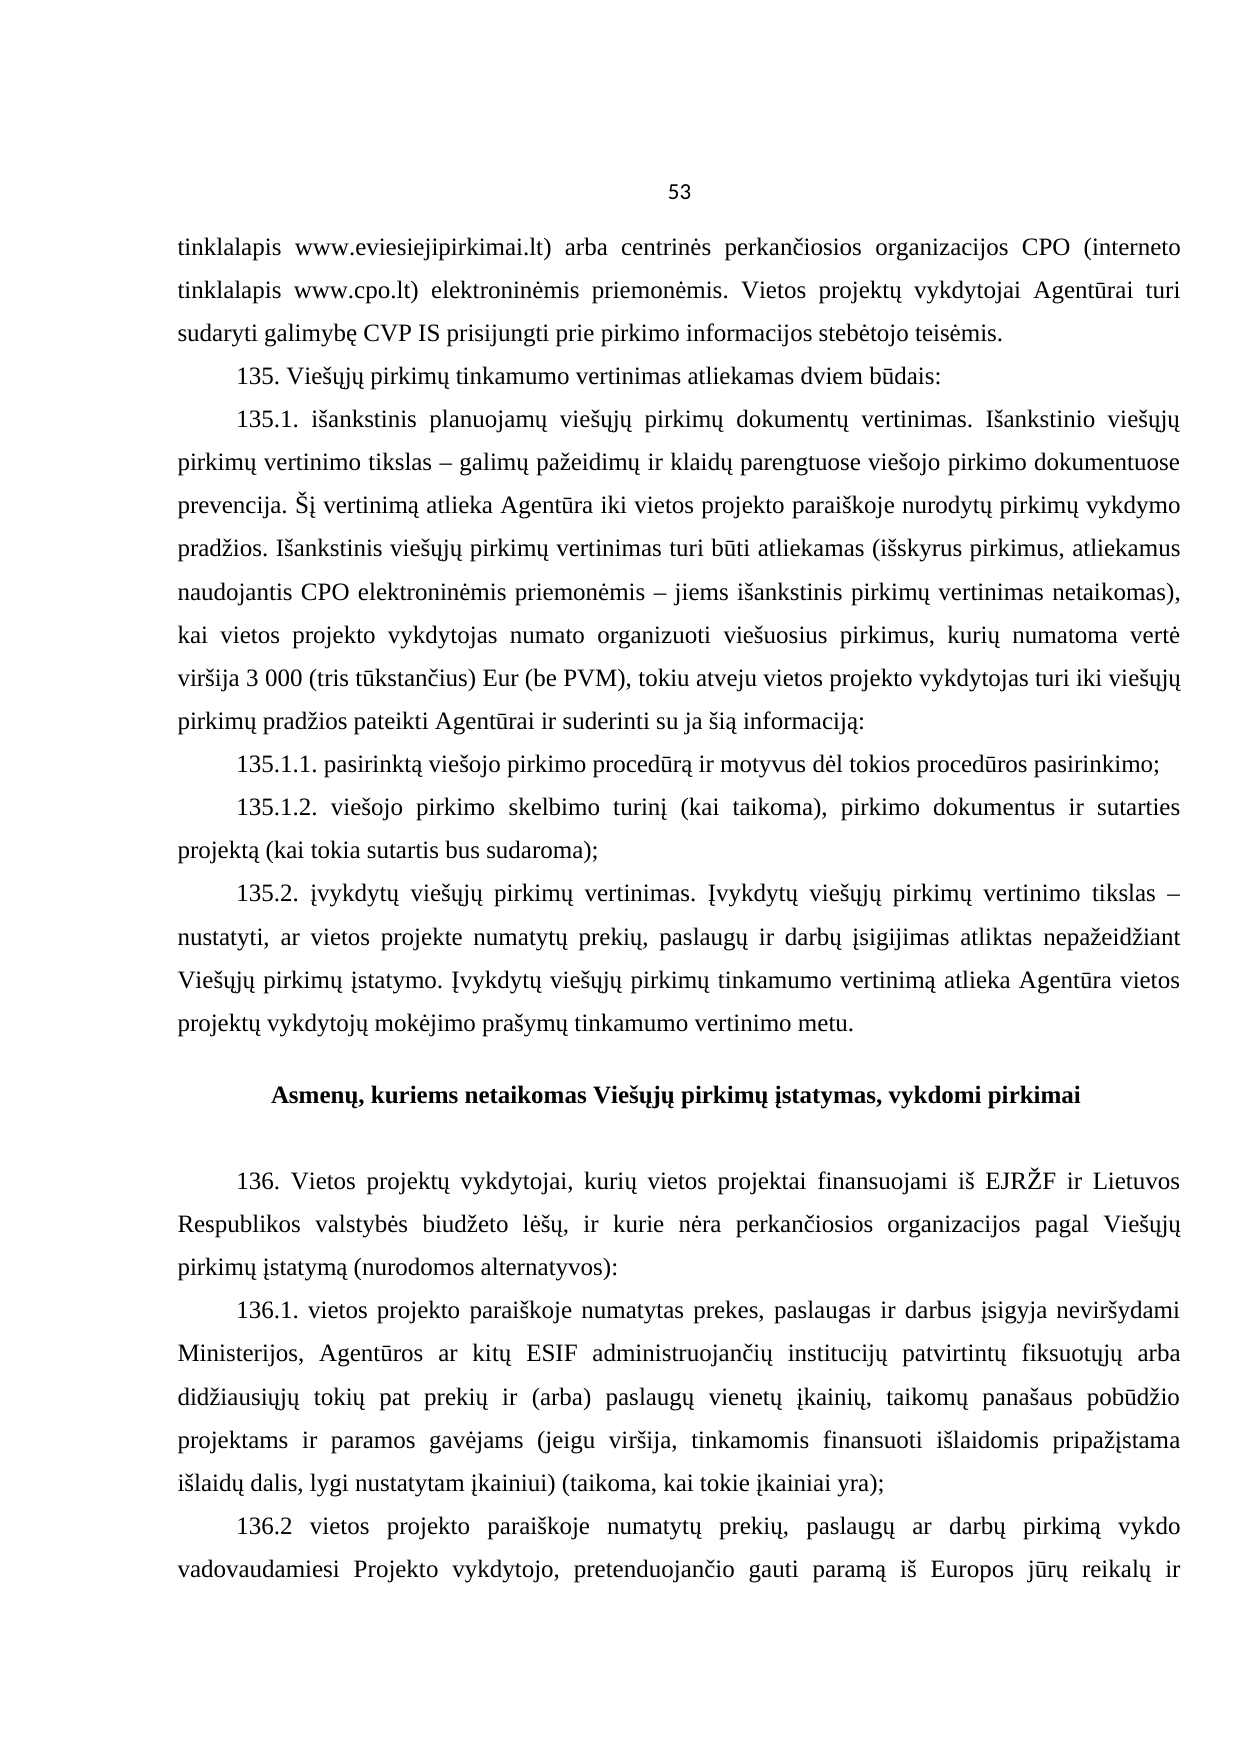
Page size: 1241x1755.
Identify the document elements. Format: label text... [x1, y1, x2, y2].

text 136. Vietos projektų vykdytojai, kurių vietos projektai finansuojami iš EJRŽF ir Lietuvos Respublikos valstybės biudžeto lėšų, ir kurie nėra perkančiosios organizacijos pagal Viešųjų pirkimų įstatymą (nurodomos alternatyvos): [177, 1166, 1181, 1281]
text 135.2. įvykdytų viešųjų pirkimų vertinimas. Įvykdytų viešųjų pirkimų vertinimo tikslas – nustatyti, ar vietos projekte numatytų prekių, paslaugų ir darbų įsigijimas atliktas nepažeidžiant Viešųjų pirkimų įstatymo. Įvykdytų viešųjų pirkimų tinkamumo vertinimą atlieka Agentūra vietos projektų vykdytojų mokėjimo prašymų tinkamumo vertinimo metu. [177, 878, 1181, 1037]
text 135.1. išankstinis planuojamų viešųjų pirkimų dokumentų vertinimas. Išankstinio viešųjų pirkimų vertinimo tikslas – galimų pažeidimų ir klaidų parengtuose viešojo pirkimo dokumentuose prevencija. Šį vertinimą atlieka Agentūra iki vietos projekto paraiškoje nurodytų pirkimų vykdymo pradžios. Išankstinis viešųjų pirkimų vertinimas turi būti atliekamas (išskyrus pirkimus, atliekamus naudojantis CPO elektroninėmis priemonėmis – jiems išankstinis pirkimų vertinimas netaikomas), kai vietos projekto vykdytojas numato organizuoti viešuosius pirkimus, kurių numatoma vertė viršija 3 000 (tris tūkstančius) Eur (be PVM), tokiu atveju vietos projekto vykdytojas turi iki viešųjų pirkimų pradžios pateikti Agentūrai ir suderinti su ja šią informaciją: [177, 404, 1181, 735]
text 135. Viešųjų pirkimų tinkamumo vertinimas atliekamas dviem būdais: [177, 361, 1181, 390]
text 136.2 vietos projekto paraiškoje numatytų prekių, paslaugų ar darbų pirkimą vykdo vadovaudamiesi Projekto vykdytojo, pretenduojančio gauti paramą iš Europos jūrų reikalų ir [177, 1511, 1181, 1583]
text tinklalapis www.eviesiejipirkimai.lt) arba centrinės perkančiosios organizacijos CPO (interneto tinklalapis www.cpo.lt) elektroninėmis priemonėmis. Vietos projektų vykdytojai Agentūrai turi sudaryti galimybę CVP IS prisijungti prie pirkimo informacijos stebėtojo teisėmis. [177, 232, 1181, 347]
text 135.1.1. pasirinktą viešojo pirkimo procedūrą ir motyvus dėl tokios procedūros pasirinkimo; [177, 749, 1181, 778]
text 136.1. vietos projekto paraiškoje numatytas prekes, paslaugas ir darbus įsigyja neviršydami Ministerijos, Agentūros ar kitų ESIF administruojančių institucijų patvirtintų fiksuotųjų arba didžiausiųjų tokių pat prekių ir (arba) paslaugų vienetų įkainių, taikomų panašaus pobūdžio projektams ir paramos gavėjams (jeigu viršija, tinkamomis finansuoti išlaidomis pripažįstama išlaidų dalis, lygi nustatytam įkainiui) (taikoma, kai tokie įkainiai yra); [177, 1295, 1181, 1497]
text Asmenų, kuriems netaikomas Viešųjų pirkimų įstatymas, vykdomi pirkimai [177, 1080, 1181, 1108]
text 135.1.2. viešojo pirkimo skelbimo turinį (kai taikoma), pirkimo dokumentus ir sutarties projektą (kai tokia sutartis bus sudaroma); [177, 792, 1181, 864]
